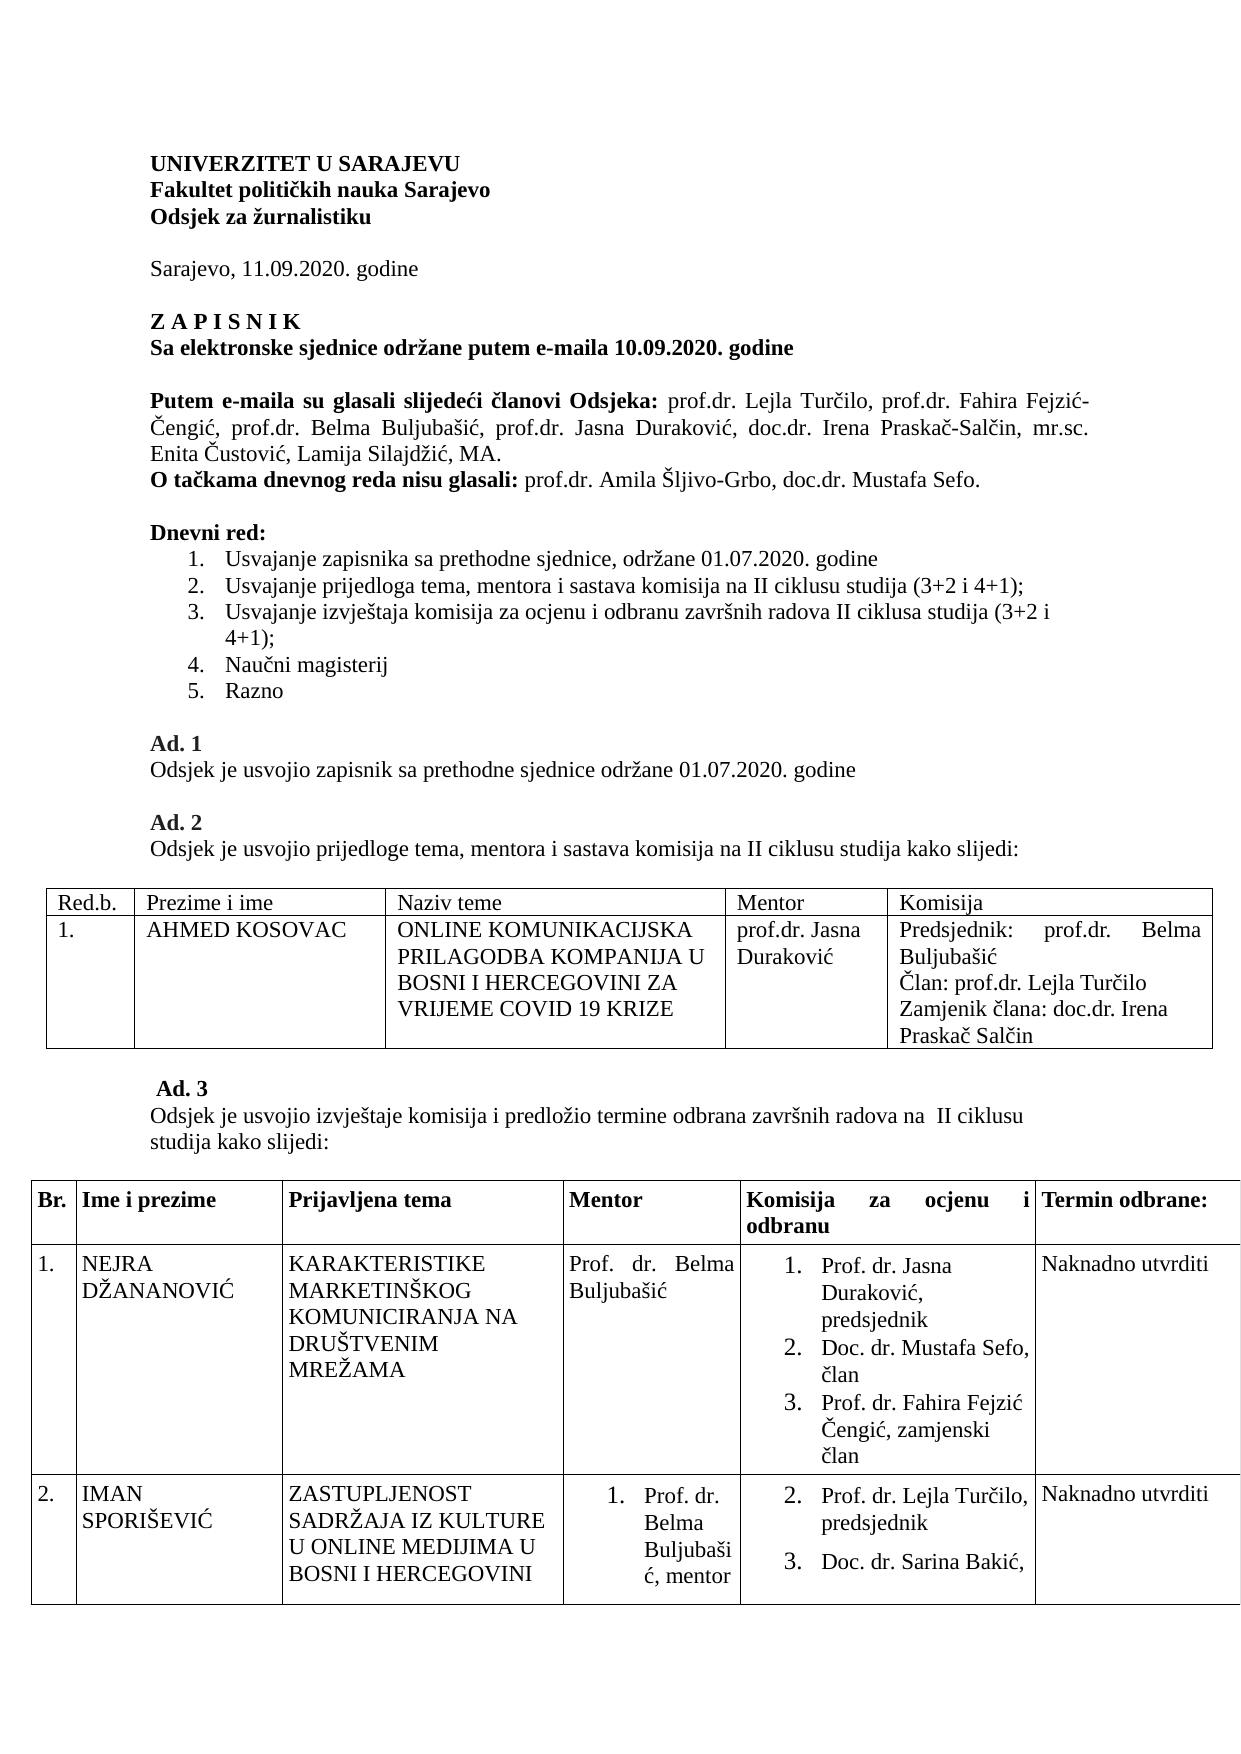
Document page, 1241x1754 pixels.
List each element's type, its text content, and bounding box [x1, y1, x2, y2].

table_cell Prof. dr. Lejla Turčilo, predsjednik Doc. dr. Sarina Bakić, član Prof. dr. Jasna Duraković, zamjenski član [741, 1475, 1035, 1603]
list Usvajanje izvještaja komisija za ocjenu i odbranu završnih radova II ciklusa studija (3+2 i 4+1); [187, 598, 1090, 651]
text Putem e-maila su glasali slijedeći članovi Odsjeka: prof.dr. Lejla Turčilo, prof.dr. Fahira Fejzić-Čengić, prof.dr. Belma Buljubašić, prof.dr. Jasna Duraković, doc.dr. Irena Praskač-Salčin, mr.sc. Enita Čustović, Lamija Silajdžić, MA. [150, 387, 1090, 466]
text Odsjek za žurnalistiku [150, 203, 1090, 229]
text Sa elektronske sjednice održane putem e-maila 10.09.2020. godine [150, 334, 1090, 361]
text Z A P I S N I K [150, 308, 1090, 334]
table_cell IMAN SPORIŠEVIĆ [77, 1475, 282, 1603]
table_cell Prof. dr. Jasna Duraković, predsjednik Doc. dr. Mustafa Sefo, član Prof. dr. Fahira Fejzić Čengić, zamjenski član [741, 1245, 1035, 1474]
list Usvajanje zapisnika sa prethodne sjednice, održane 01.07.2020. godine [187, 545, 1090, 572]
table_header Prezime i ime [135, 889, 385, 915]
text Odsjek je usvojio izvještaje komisija i predložio termine odbrana završnih radova na II ciklusu studija kako slijedi: [150, 1102, 1090, 1154]
table_header Mentor [564, 1181, 740, 1244]
list Usvajanje prijedloga tema, mentora i sastava komisija na II ciklusu studija (3+2 i 4+1); [187, 572, 1090, 598]
table_cell Prof. dr. Belma Buljubašić, mentor [564, 1475, 740, 1603]
text Odsjek je usvojio prijedloge tema, mentora i sastava komisija na II ciklusu studija kako slijedi: [150, 835, 1090, 862]
table_cell Predsjednik: prof.dr. Belma Buljubašić Član: prof.dr. Lejla Turčilo Zamjenik člana: doc.dr. Irena Praskač Salčin [888, 916, 1212, 1048]
text Ad. 1 [150, 730, 1090, 756]
table_cell ONLINE KOMUNIKACIJSKA PRILAGODBA KOMPANIJA U BOSNI I HERCEGOVINI ZA VRIJEME COVID 19 KRIZE [386, 916, 725, 1048]
table_header Br. [32, 1181, 76, 1244]
table_cell 1. [47, 916, 134, 1048]
text UNIVERZITET U SARAJEVU [150, 150, 1090, 176]
table_cell AHMED KOSOVAC [135, 916, 385, 1048]
text Ad. 2 [150, 809, 1090, 835]
table_header Red.b. [47, 889, 134, 915]
text O tačkama dnevnog reda nisu glasali: prof.dr. Amila Šljivo-Grbo, doc.dr. Mustafa Sefo. [150, 466, 1090, 493]
table_header Ime i prezime [77, 1181, 282, 1244]
table_cell 1. [32, 1245, 76, 1474]
table_cell NEJRA DŽANANOVIĆ [77, 1245, 282, 1474]
table_header Komisija [888, 889, 1212, 915]
table_cell Naknadno utvrditi [1036, 1245, 1240, 1474]
table_cell Naknadno utvrditi [1036, 1475, 1240, 1603]
list Razno [187, 677, 1090, 703]
table_cell prof.dr. Jasna Duraković [726, 916, 887, 1048]
list Naučni magisterij [187, 651, 1090, 677]
table_header Naziv teme [386, 889, 725, 915]
table_cell 2. [32, 1475, 76, 1603]
table_header Prijavljena tema [283, 1181, 563, 1244]
text Fakultet političkih nauka Sarajevo [150, 176, 1090, 203]
table_cell ZASTUPLJENOST SADRŽAJA IZ KULTURE U ONLINE MEDIJIMA U BOSNI I HERCEGOVINI [283, 1475, 563, 1603]
text Dnevni red: [150, 519, 1090, 545]
text Sarajevo, 11.09.2020. godine [150, 255, 1090, 282]
table_cell KARAKTERISTIKE MARKETINŠKOG KOMUNICIRANJA NA DRUŠTVENIM MREŽAMA [283, 1245, 563, 1474]
table_header Komisija za ocjenu i odbranu [741, 1181, 1035, 1244]
table_header Mentor [726, 889, 887, 915]
text Odsjek je usvojio zapisnik sa prethodne sjednice održane 01.07.2020. godine [150, 756, 1090, 782]
text Ad. 3 [150, 1076, 1090, 1102]
table_cell Prof. dr. Belma Buljubašić [564, 1245, 740, 1474]
table_header Termin odbrane: [1036, 1181, 1240, 1244]
